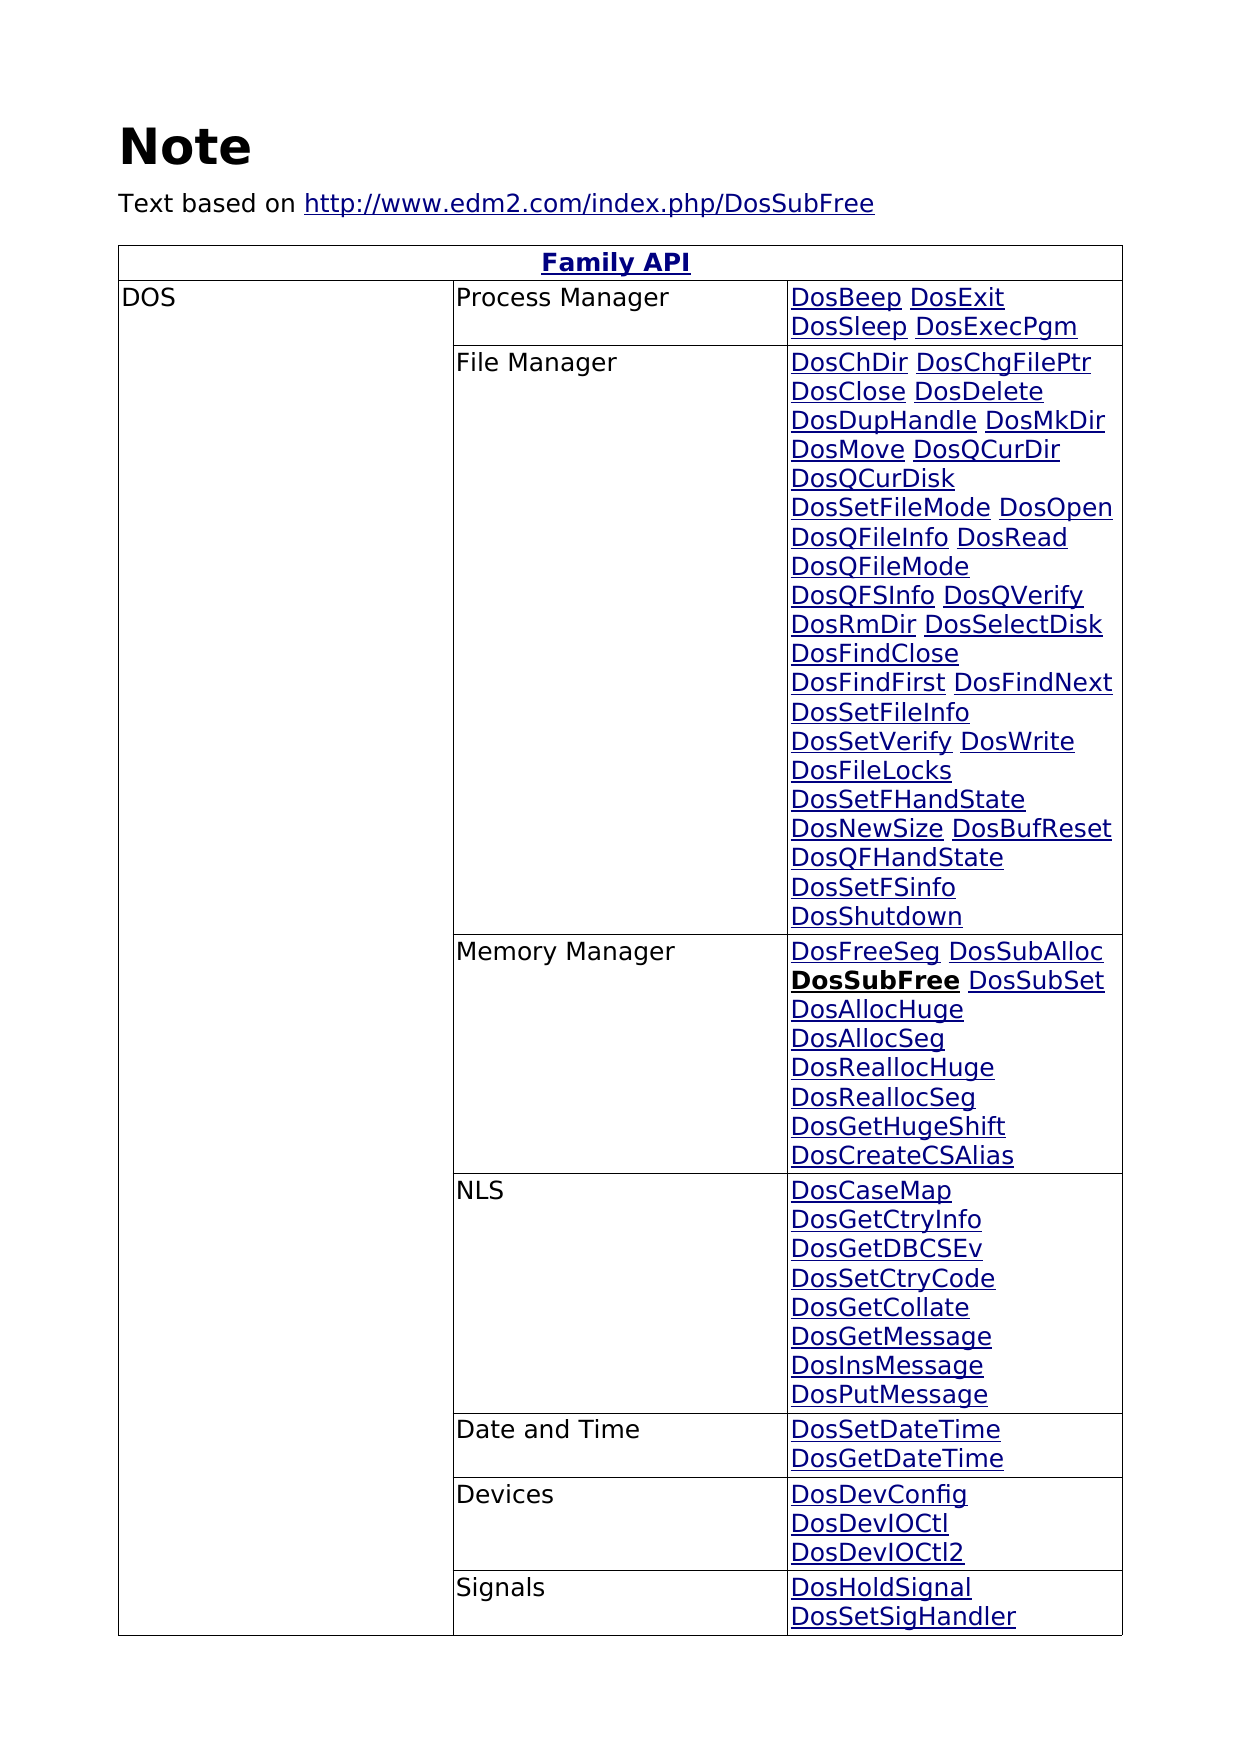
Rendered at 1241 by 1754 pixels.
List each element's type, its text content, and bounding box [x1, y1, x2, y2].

table_cell DosFreeSeg DosSubAlloc DosSubFree DosSubSet DosAllocHuge DosAllocSeg DosReallocHuge DosReallocSeg DosGetHugeShift DosCreateCSAlias [788, 935, 1122, 1173]
table_cell DosChDir DosChgFilePtr DosClose DosDelete DosDupHandle DosMkDir DosMove DosQCurDir DosQCurDisk DosSetFileMode DosOpen DosQFileInfo DosRead DosQFileMode DosQFSInfo DosQVerify DosRmDir DosSelectDisk DosFindClose DosFindFirst DosFindNext DosSetFileInfo DosSetVerify DosWrite DosFileLocks DosSetFHandState DosNewSize DosBufReset DosQFHandState DosSetFSinfo DosShutdown [788, 346, 1122, 934]
subtitle Note [118, 118, 1122, 176]
table_cell Memory Manager [454, 935, 787, 1173]
table_cell File Manager [454, 346, 787, 934]
table_cell Signals [454, 1571, 787, 1634]
table_header Family API [119, 246, 1122, 280]
table_cell NLS [454, 1174, 787, 1412]
table_cell DosBeep DosExit DosSleep DosExecPgm [788, 281, 1122, 345]
table_cell DosDevConfig DosDevIOCtl DosDevIOCtl2 [788, 1478, 1122, 1570]
table_cell Devices [454, 1478, 787, 1570]
table_cell Process Manager [454, 281, 787, 345]
table_cell DosHoldSignal DosSetSigHandler [788, 1571, 1122, 1634]
table_cell DosCaseMap DosGetCtryInfo DosGetDBCSEv DosSetCtryCode DosGetCollate DosGetMessage DosInsMessage DosPutMessage [788, 1174, 1122, 1412]
table_cell Date and Time [454, 1414, 787, 1477]
table_cell DOS [119, 281, 453, 1634]
table_cell DosSetDateTime DosGetDateTime [788, 1414, 1122, 1477]
text Text based on http://www.edm2.com/index.php/DosSubFree [118, 189, 1122, 218]
